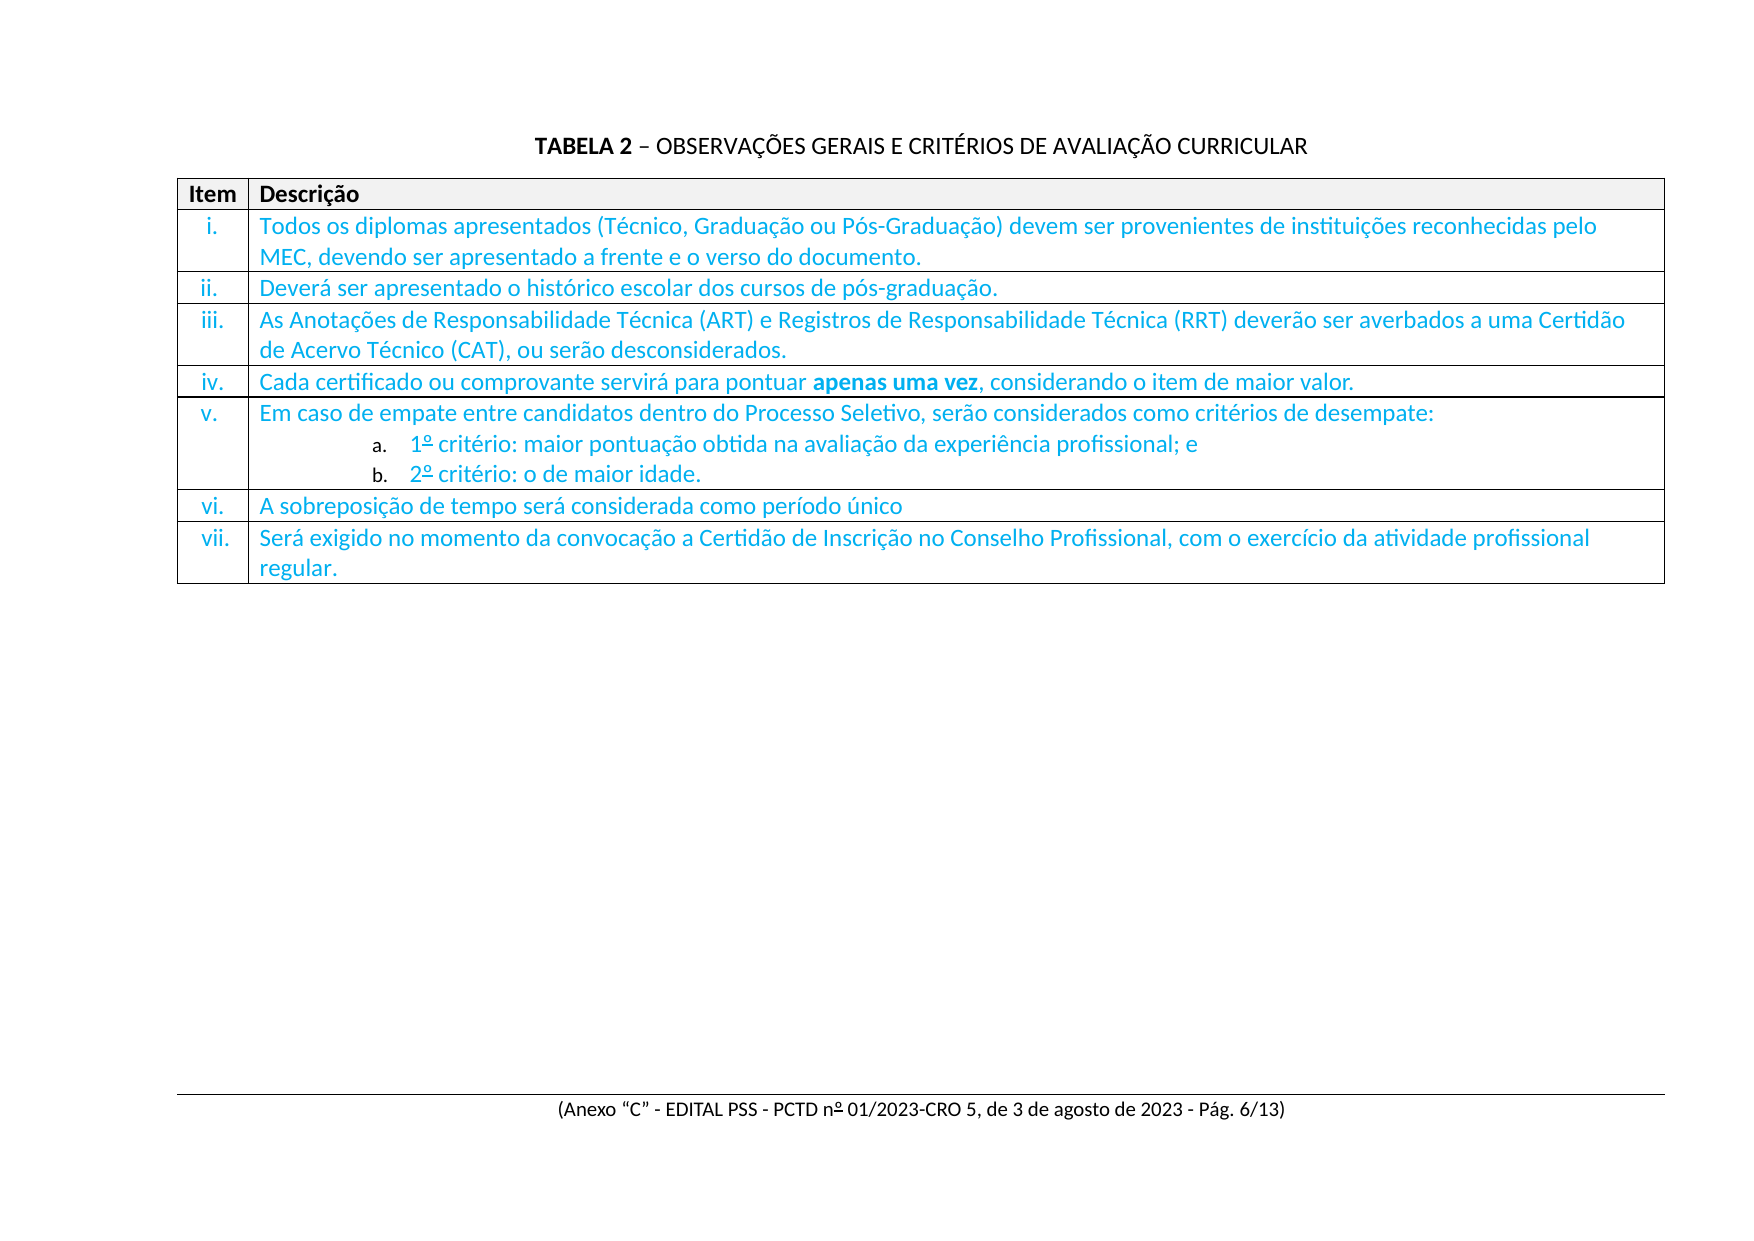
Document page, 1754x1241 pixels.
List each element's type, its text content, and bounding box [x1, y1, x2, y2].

table_cell Será exigido no momento da convocação a Certidão de Inscrição no Conselho Profissional, com o exercício da atividade profissional regular. [249, 522, 1664, 583]
table_cell [178, 398, 248, 489]
table_cell [178, 522, 248, 583]
table_cell Deverá ser apresentado o histórico escolar dos cursos de pós-graduação. [249, 272, 1664, 303]
table_cell Todos os diplomas apresentados (Técnico, Graduação ou Pós-Graduação) devem ser provenientes de instituições reconhecidas pelo MEC, devendo ser apresentado a frente e o verso do documento. [249, 210, 1664, 271]
table_cell Em caso de empate entre candidatos dentro do Processo Seletivo, serão considerados como critérios de desempate: 1º critério: maior pontuação obtida na avaliação da experiência profissional; e 2º critério: o de maior idade. [249, 398, 1664, 489]
table_cell [178, 272, 248, 303]
table_cell Cada certificado ou comprovante servirá para pontuar apenas uma vez, considerando o item de maior valor. [249, 366, 1664, 396]
table_cell As Anotações de Responsabilidade Técnica (ART) e Registros de Responsabilidade Técnica (RRT) deverão ser averbados a uma Certidão de Acervo Técnico (CAT), ou serão desconsiderados. [249, 304, 1664, 365]
table_cell A sobreposição de tempo será considerada como período único [249, 490, 1664, 521]
table_header Item [178, 179, 248, 209]
table_header Descrição [249, 179, 1664, 209]
table_cell [178, 210, 248, 271]
table_cell [178, 490, 248, 521]
table_cell [178, 304, 248, 365]
table_cell [178, 366, 248, 396]
text TABELA 2 – OBSERVAÇÕES GERAIS E CRITÉRIOS DE AVALIAÇÃO CURRICULAR [177, 130, 1665, 161]
